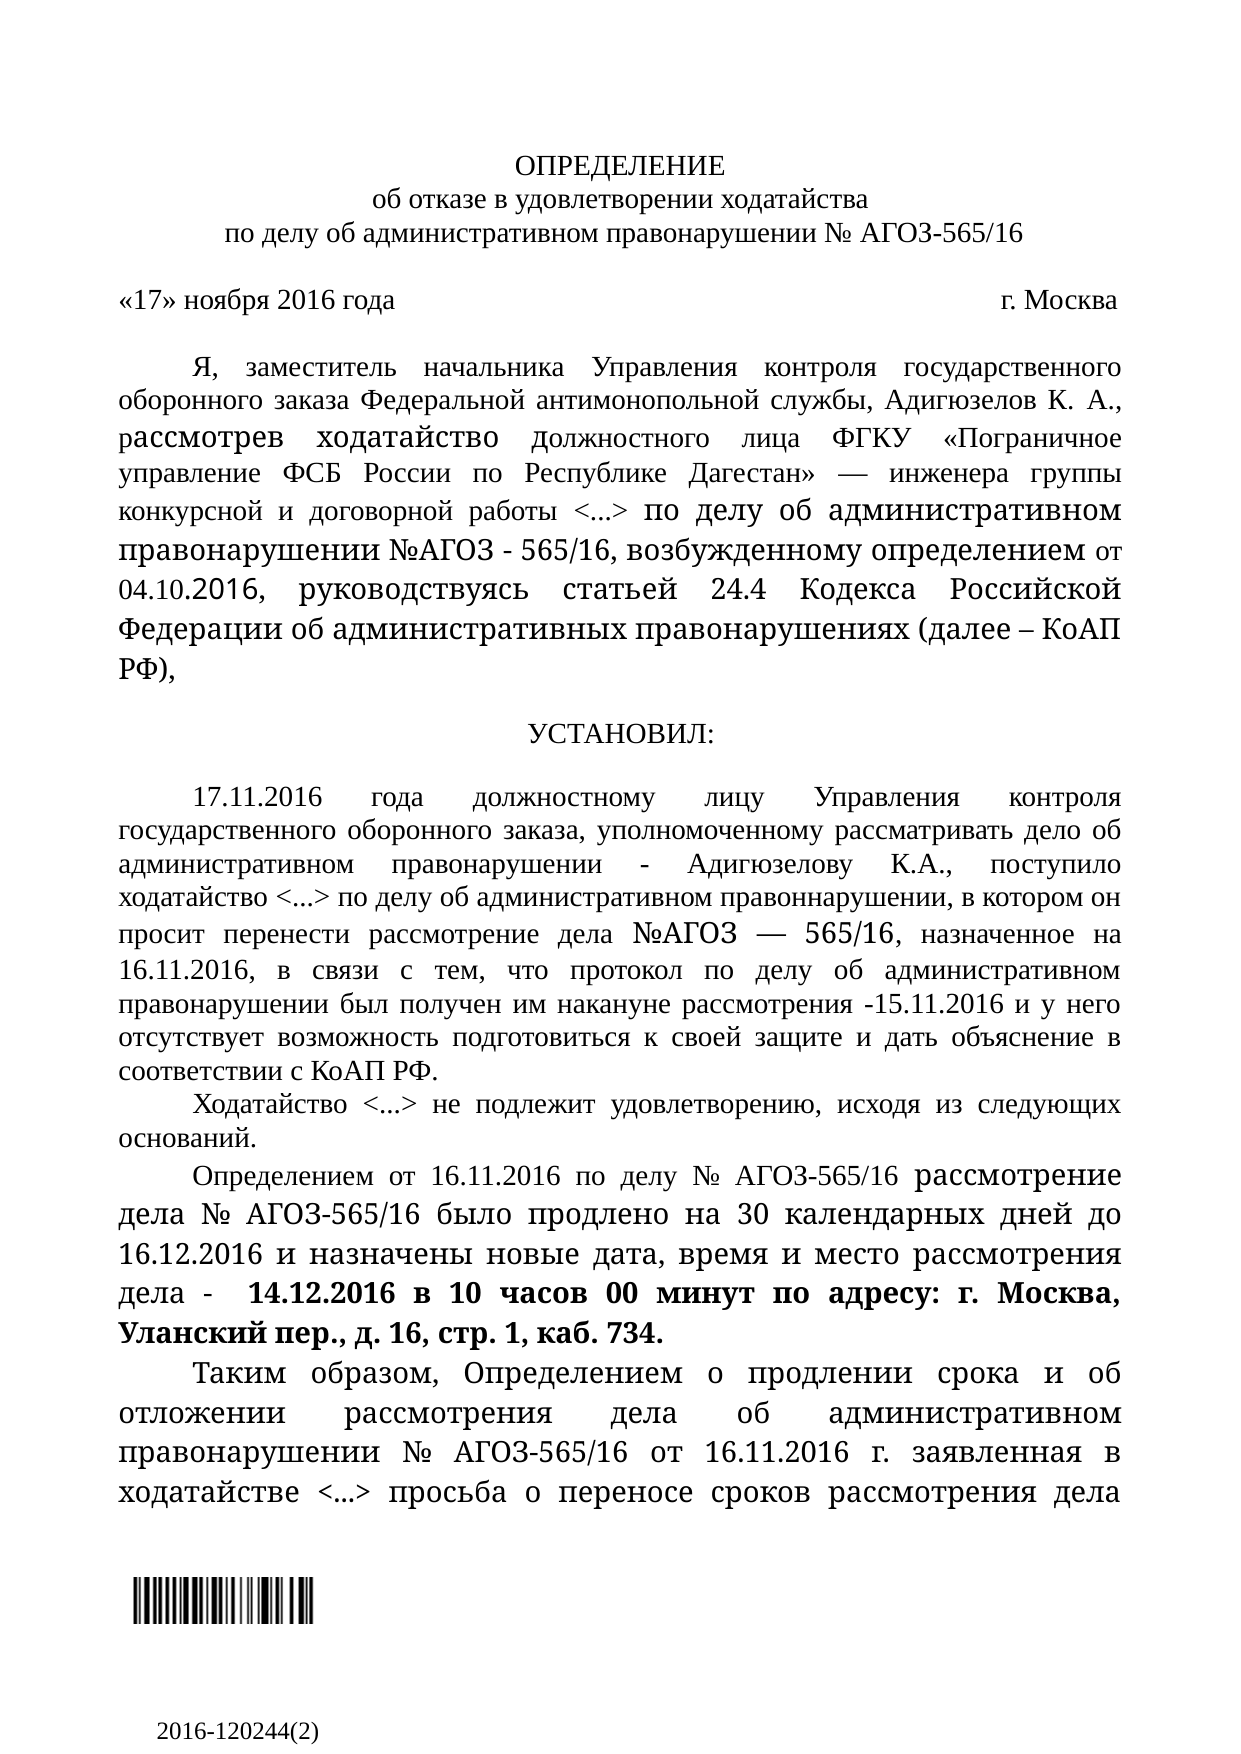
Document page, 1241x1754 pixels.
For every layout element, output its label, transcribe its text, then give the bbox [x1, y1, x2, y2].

text «17» ноября 2016 года г. Москва [118, 282, 1122, 315]
text Определением от 16.11.2016 по делу № АГОЗ-565/16 рассмотрение дела № АГОЗ-565/16 было продлено на 30 календарных дней до 16.12.2016 и назначены новые дата, время и место рассмотрения дела - 14.12.2016 в 10 часов 00 минут по адресу: г. Москва, Уланский пер., д. 16, стр. 1, каб. 734. [118, 1154, 1122, 1352]
text Таким образом, Определением о продлении срока и об отложении рассмотрения дела об административном правонарушении № АГОЗ-565/16 от 16.11.2016 г. заявленная в ходатайстве <...> просьба о переносе сроков рассмотрения дела [118, 1352, 1122, 1511]
text УСТАНОВИЛ: [118, 716, 1122, 750]
text Ходатайство <...> не подлежит удовлетворению, исходя из следующих оснований. [118, 1087, 1122, 1154]
text 17.11.2016 года должностному лицу Управления контроля государственного оборонного заказа, уполномоченному рассматривать дело об административном правонарушении - Адигюзелову К.А., поступило ходатайство <...> по делу об административном правоннарушении, в котором он просит перенести рассмотрение дела №АГОЗ — 565/16, назначенное на 16.11.2016, в связи с тем, что протокол по делу об административном правонарушении был получен им накануне рассмотрения -15.11.2016 и у него отсутствует возможность подготовиться к своей защите и дать объяснение в соответствии с КоАП РФ. [118, 779, 1122, 1087]
text Я, заместитель начальника Управления контроля государственного оборонного заказа Федеральной антимонопольной службы, Адигюзелов К. А., рассмотрев ходатайство должностного лица ФГКУ «Пограничное управление ФСБ России по Республике Дагестан» — инженера группы конкурсной и договорной работы <...> по делу об административном правонарушении №АГОЗ - 565/16, возбужденному определением от 04.10.2016, руководствуясь статьей 24.4 Кодекса Российской Федерации об административных правонарушениях (далее – КоАП РФ), [118, 349, 1122, 688]
text ОПРЕДЕЛЕНИЕ [118, 148, 1122, 181]
text по делу об административном правонарушении № АГОЗ-565/16 [118, 215, 1122, 248]
picture [118, 1577, 331, 1624]
text об отказе в удовлетворении ходатайства [118, 181, 1122, 215]
